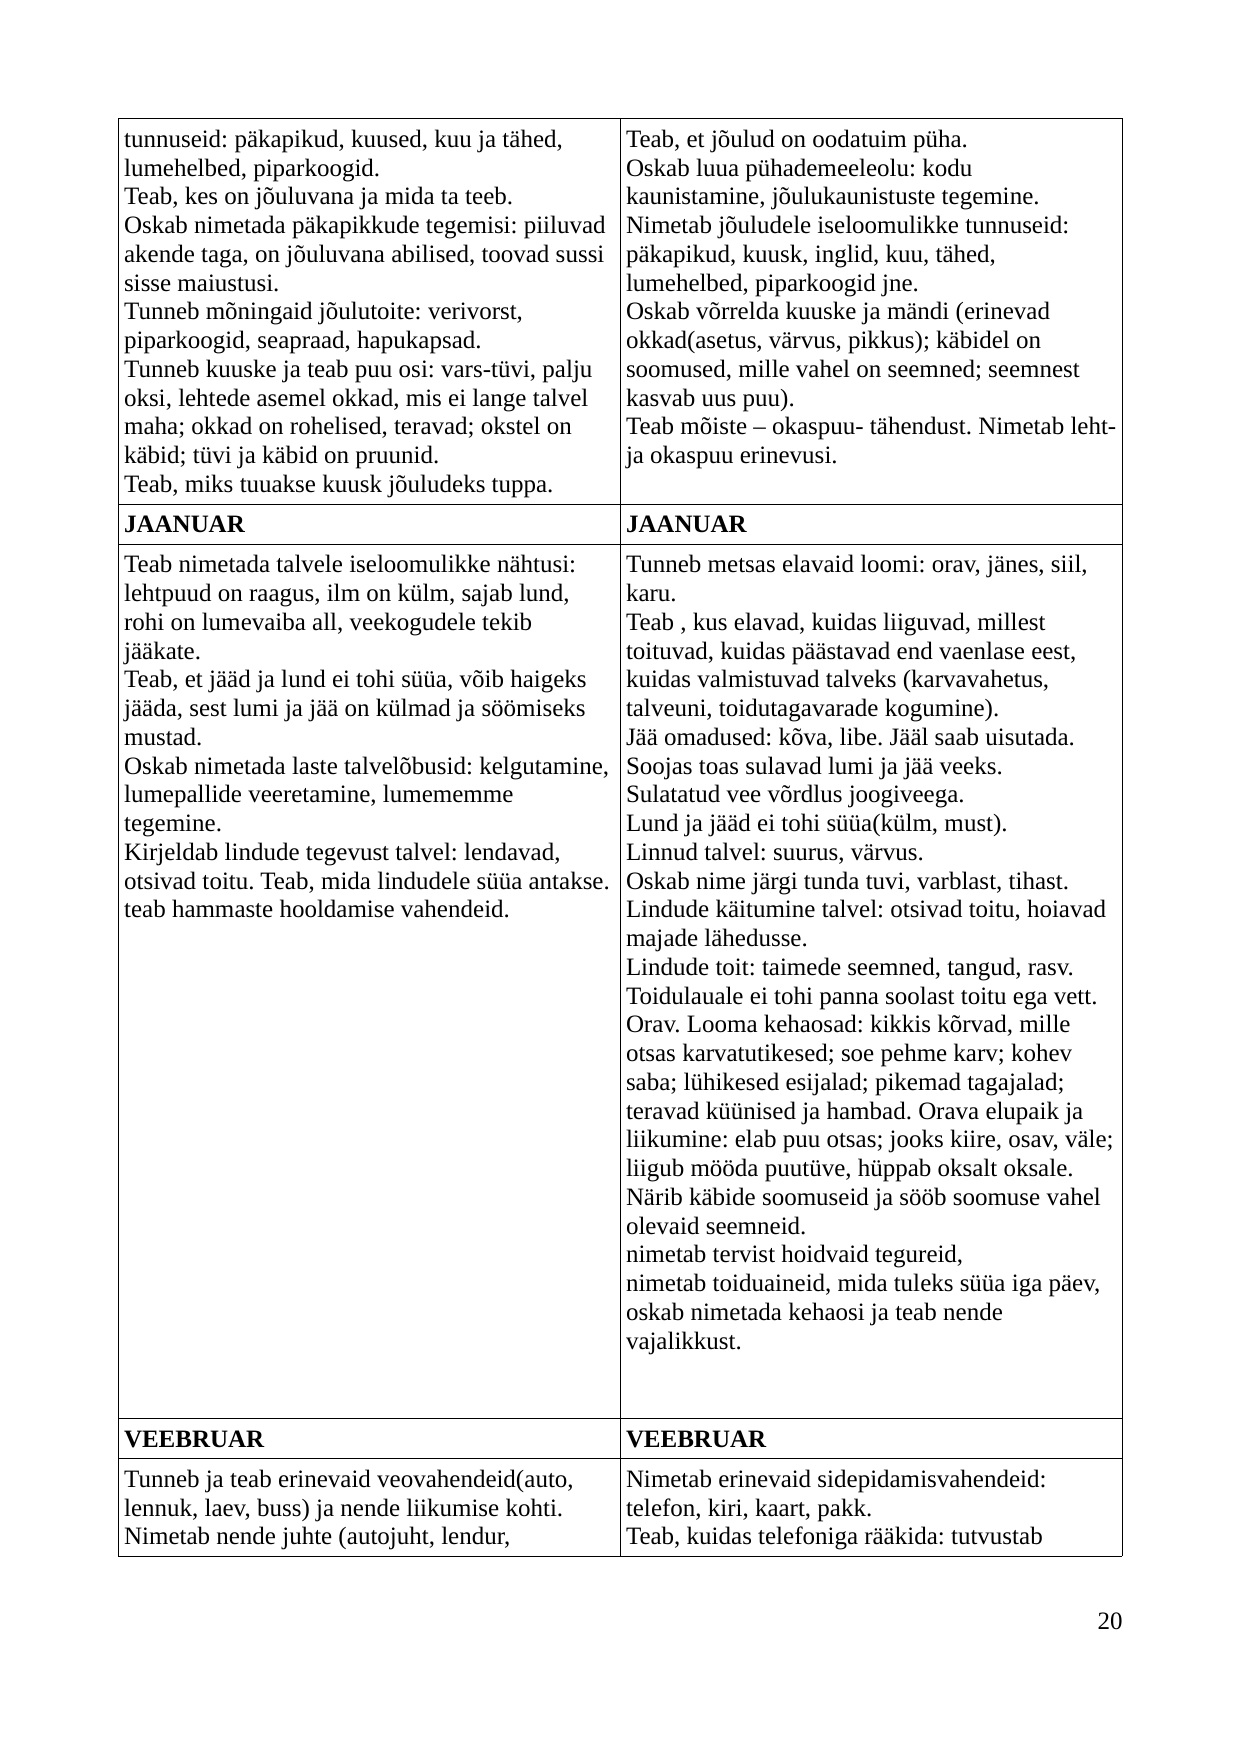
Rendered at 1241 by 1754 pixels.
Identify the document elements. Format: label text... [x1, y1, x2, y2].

table_cell JAANUAR [119, 505, 620, 544]
table_cell Tunneb ja teab erinevaid veovahendeid(auto, lennuk, laev, buss) ja nende liikumise kohti. Nimetab nende juhte (autojuht, lendur, [119, 1459, 620, 1556]
table_cell VEEBRUAR [119, 1419, 620, 1458]
table_cell Teab, et jõulud on oodatuim püha. Oskab luua pühademeeleolu: kodu kaunistamine, jõulukaunistuste tegemine. Nimetab jõuludele iseloomulikke tunnuseid: päkapikud, kuusk, inglid, kuu, tähed, lumehelbed, piparkoogid jne. Oskab võrrelda kuuske ja mändi (erinevad okkad(asetus, värvus, pikkus); käbidel on soomused, mille vahel on seemned; seemnest kasvab uus puu). Teab mõiste – okaspuu- tähendust. Nimetab leht- ja okaspuu erinevusi. [621, 119, 1122, 503]
table_cell VEEBRUAR [621, 1419, 1122, 1458]
table_cell JAANUAR [621, 505, 1122, 544]
table_cell Teab nimetada talvele iseloomulikke nähtusi: lehtpuud on raagus, ilm on külm, sajab lund, rohi on lumevaiba all, veekogudele tekib jääkate. Teab, et jääd ja lund ei tohi süüa, võib haigeks jääda, sest lumi ja jää on külmad ja söömiseks mustad. Oskab nimetada laste talvelõbusid: kelgutamine, lumepallide veeretamine, lumememme tegemine. Kirjeldab lindude tegevust talvel: lendavad, otsivad toitu. Teab, mida lindudele süüa antakse. teab hammaste hooldamise vahendeid. [119, 545, 620, 1418]
table_cell Tunneb metsas elavaid loomi: orav, jänes, siil, karu. Teab , kus elavad, kuidas liiguvad, millest toituvad, kuidas päästavad end vaenlase eest, kuidas valmistuvad talveks (karvavahetus, talveuni, toidutagavarade kogumine). Jää omadused: kõva, libe. Jääl saab uisutada. Soojas toas sulavad lumi ja jää veeks. Sulatatud vee võrdlus joogiveega. Lund ja jääd ei tohi süüa(külm, must). Linnud talvel: suurus, värvus. Oskab nime järgi tunda tuvi, varblast, tihast. Lindude käitumine talvel: otsivad toitu, hoiavad majade lähedusse. Lindude toit: taimede seemned, tangud, rasv. Toidulauale ei tohi panna soolast toitu ega vett. Orav. Looma kehaosad: kikkis kõrvad, mille otsas karvatutikesed; soe pehme karv; kohev saba; lühikesed esijalad; pikemad tagajalad; teravad küünised ja hambad. Orava elupaik ja liikumine: elab puu otsas; jooks kiire, osav, väle; liigub mööda puutüve, hüppab oksalt oksale. Närib käbide soomuseid ja sööb soomuse vahel olevaid seemneid. nimetab tervist hoidvaid tegureid, nimetab toiduaineid, mida tuleks süüa iga päev, oskab nimetada kehaosi ja teab nende vajalikkust. [621, 545, 1122, 1418]
table_cell Nimetab erinevaid sidepidamisvahendeid: telefon, kiri, kaart, pakk. Teab, kuidas telefoniga rääkida: tutvustab [621, 1459, 1122, 1556]
table_cell tunnuseid: päkapikud, kuused, kuu ja tähed, lumehelbed, piparkoogid. Teab, kes on jõuluvana ja mida ta teeb. Oskab nimetada päkapikkude tegemisi: piiluvad akende taga, on jõuluvana abilised, toovad sussi sisse maiustusi. Tunneb mõningaid jõulutoite: verivorst, piparkoogid, seapraad, hapukapsad. Tunneb kuuske ja teab puu osi: vars-tüvi, palju oksi, lehtede asemel okkad, mis ei lange talvel maha; okkad on rohelised, teravad; okstel on käbid; tüvi ja käbid on pruunid. Teab, miks tuuakse kuusk jõuludeks tuppa. [119, 119, 620, 503]
